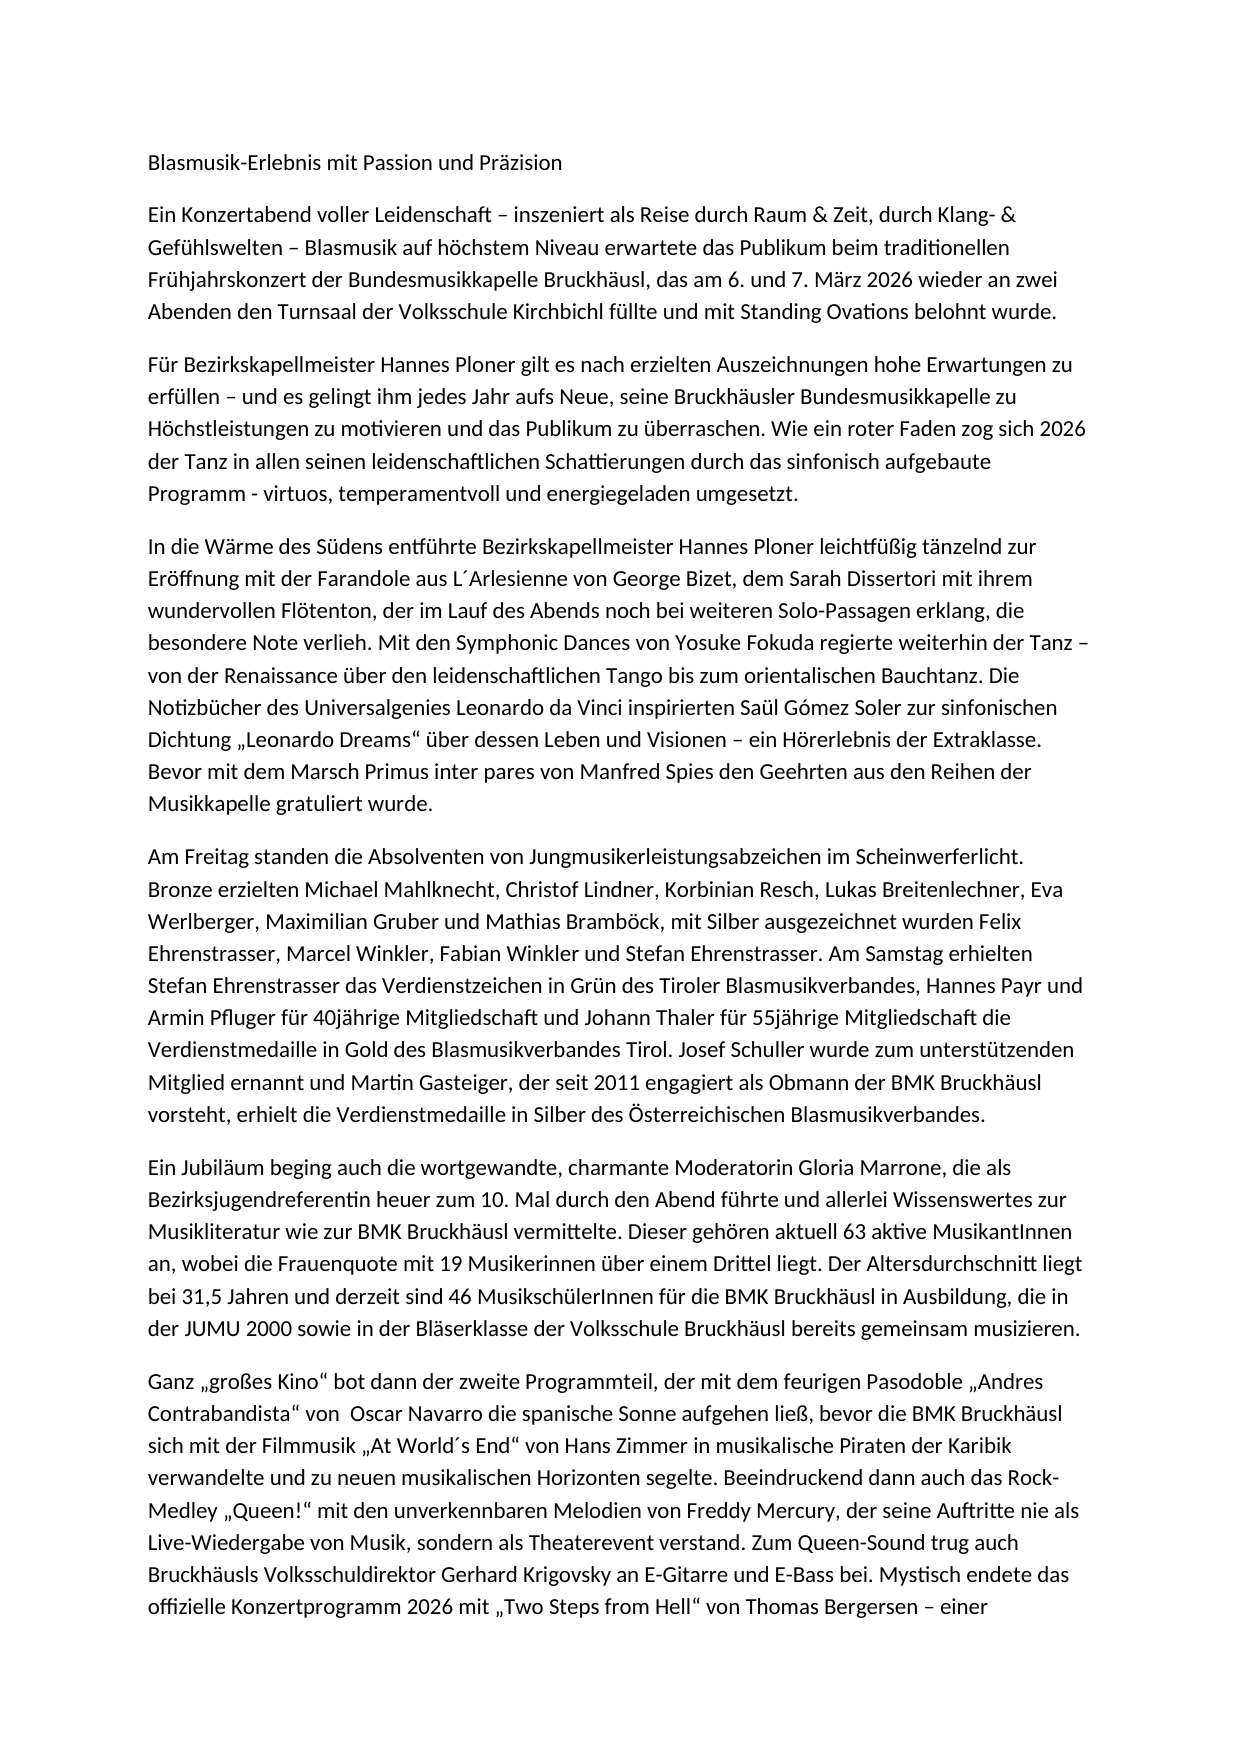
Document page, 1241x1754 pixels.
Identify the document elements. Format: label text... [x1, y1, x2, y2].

text Für Bezirkskapellmeister Hannes Ploner gilt es nach erzielten Auszeichnungen hohe Erwartungen zu erfüllen – und es gelingt ihm jedes Jahr aufs Neue, seine Bruckhäusler Bundesmusikkapelle zu Höchstleistungen zu motivieren und das Publikum zu überraschen. Wie ein roter Faden zog sich 2026 der Tanz in allen seinen leidenschaftlichen Schattierungen durch das sinfonisch aufgebaute Programm - virtuos, temperamentvoll und energiegeladen umgesetzt. [148, 350, 1093, 507]
text Ein Konzertabend voller Leidenschaft – inszeniert als Reise durch Raum & Zeit, durch Klang- & Gefühlswelten – Blasmusik auf höchstem Niveau erwartete das Publikum beim traditionellen Frühjahrskonzert der Bundesmusikkapelle Bruckhäusl, das am 6. und 7. März 2026 wieder an zwei Abenden den Turnsaal der Volksschule Kirchbichl füllte und mit Standing Ovations belohnt wurde. [148, 201, 1093, 325]
text In die Wärme des Südens entführte Bezirkskapellmeister Hannes Ploner leichtfüßig tänzelnd zur Eröffnung mit der Farandole aus L´Arlesienne von George Bizet, dem Sarah Dissertori mit ihrem wundervollen Flötenton, der im Lauf des Abends noch bei weiteren Solo-Passagen erklang, die besondere Note verlieh. Mit den Symphonic Dances von Yosuke Fokuda regierte weiterhin der Tanz – von der Renaissance über den leidenschaftlichen Tango bis zum orientalischen Bauchtanz. Die Notizbücher des Universalgenies Leonardo da Vinci inspirierten Saül Gómez Soler zur sinfonischen Dichtung „Leonardo Dreams“ über dessen Leben und Visionen – ein Hörerlebnis der Extraklasse. Bevor mit dem Marsch Primus inter pares von Manfred Spies den Geehrten aus den Reihen der Musikkapelle gratuliert wurde. [148, 532, 1093, 817]
text Ein Jubiläum beging auch die wortgewandte, charmante Moderatorin Gloria Marrone, die als Bezirksjugendreferentin heuer zum 10. Mal durch den Abend führte und allerlei Wissenswertes zur Musikliteratur wie zur BMK Bruckhäusl vermittelte. Dieser gehören aktuell 63 aktive MusikantInnen an, wobei die Frauenquote mit 19 Musikerinnen über einem Drittel liegt. Der Altersdurchschnitt liegt bei 31,5 Jahren und derzeit sind 46 MusikschülerInnen für die BMK Bruckhäusl in Ausbildung, die in der JUMU 2000 sowie in der Bläserklasse der Volksschule Bruckhäusl bereits gemeinsam musizieren. [148, 1153, 1093, 1342]
text Blasmusik-Erlebnis mit Passion und Präzision [148, 148, 1093, 176]
text Ganz „großes Kino“ bot dann der zweite Programmteil, der mit dem feurigen Pasodoble „Andres Contrabandista“ von Oscar Navarro die spanische Sonne aufgehen ließ, bevor die BMK Bruckhäusl sich mit der Filmmusik „At World´s End“ von Hans Zimmer in musikalische Piraten der Karibik verwandelte und zu neuen musikalischen Horizonten segelte. Beeindruckend dann auch das Rock-Medley „Queen!“ mit den unverkennbaren Melodien von Freddy Mercury, der seine Auftritte nie als Live-Wiedergabe von Musik, sondern als Theaterevent verstand. Zum Queen-Sound trug auch Bruckhäusls Volksschuldirektor Gerhard Krigovsky an E-Gitarre und E-Bass bei. Mystisch endete das offizielle Konzertprogramm 2026 mit „Two Steps from Hell“ von Thomas Bergersen – einer [148, 1367, 1093, 1620]
text Am Freitag standen die Absolventen von Jungmusikerleistungsabzeichen im Scheinwerferlicht. Bronze erzielten Michael Mahlknecht, Christof Lindner, Korbinian Resch, Lukas Breitenlechner, Eva Werlberger, Maximilian Gruber und Mathias Bramböck, mit Silber ausgezeichnet wurden Felix Ehrenstrasser, Marcel Winkler, Fabian Winkler und Stefan Ehrenstrasser. Am Samstag erhielten Stefan Ehrenstrasser das Verdienstzeichen in Grün des Tiroler Blasmusikverbandes, Hannes Payr und Armin Pfluger für 40jährige Mitgliedschaft und Johann Thaler für 55jährige Mitgliedschaft die Verdienstmedaille in Gold des Blasmusikverbandes Tirol. Josef Schuller wurde zum unterstützenden Mitglied ernannt und Martin Gasteiger, der seit 2011 engagiert als Obmann der BMK Bruckhäusl vorsteht, erhielt die Verdienstmedaille in Silber des Österreichischen Blasmusikverbandes. [148, 842, 1093, 1128]
